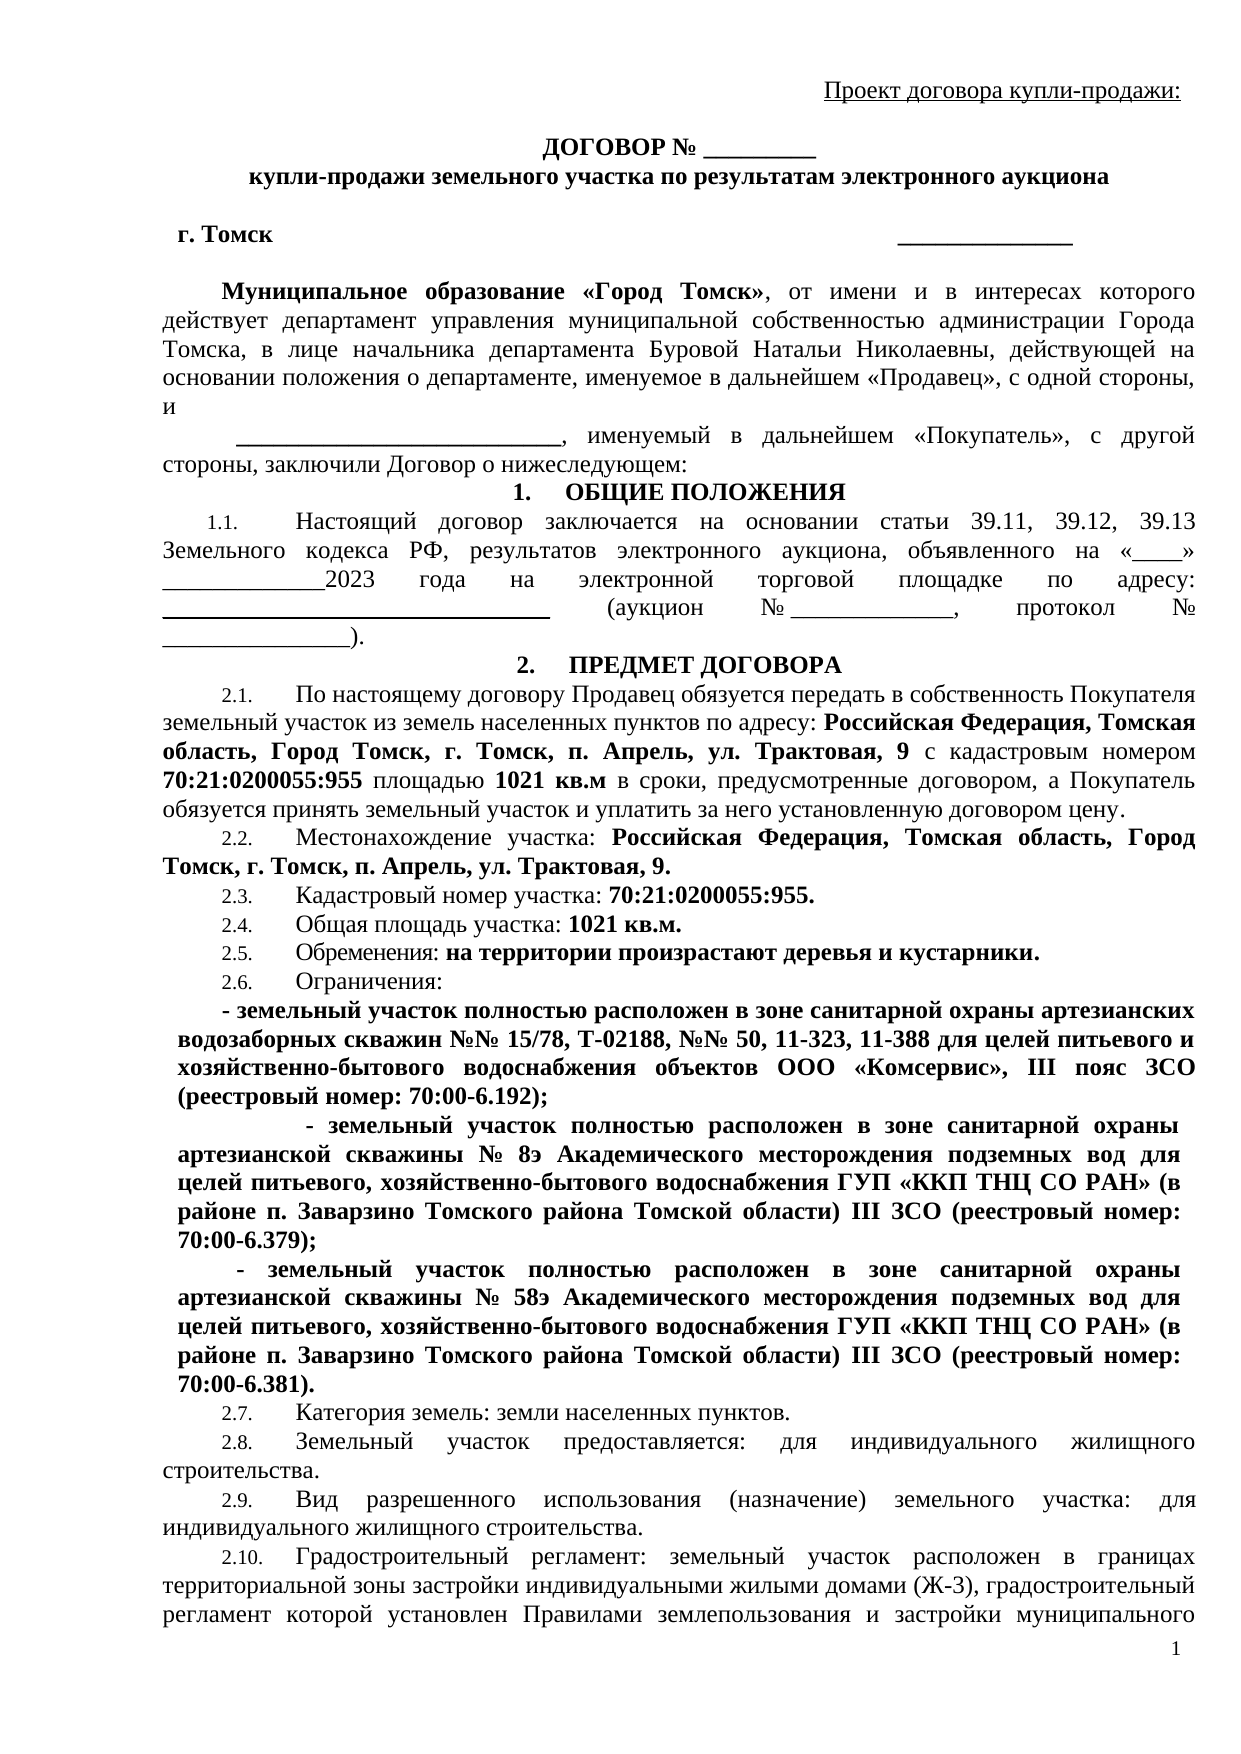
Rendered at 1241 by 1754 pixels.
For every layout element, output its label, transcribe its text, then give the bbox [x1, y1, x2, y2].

text - земельный участок полностью расположен в зоне санитарной охраны артезианской скважины № 58э Академического месторождения подземных вод для целей питьевого, хозяйственно-бытового водоснабжения ГУП «ККП ТНЦ СО РАН» (в районе п. Заварзино Томского района Томской области) III ЗСО (реестровый номер: 70:00-6.381). [177, 1254, 1181, 1397]
list Кадастровый номер участка: 70:21:0200055:955. [162, 880, 1196, 909]
list Настоящий договор заключается на основании статьи 39.11, 39.12, 39.13 Земельного кодекса РФ, результатов электронного аукциона, объявленного на «____» _____________2023 года на электронной торговой площадке по адресу: _______________________________ (аукцион № _____________, протокол № _______________). [162, 506, 1196, 650]
list Градостроительный регламент: земельный участок расположен в границах территориальной зоны застройки индивидуальными жилыми домами (Ж-3), градостроительный регламент которой установлен Правилами землепользования и застройки муниципального [162, 1541, 1196, 1627]
text г. Томск ______________ [177, 219, 1181, 247]
list По настоящему договору Продавец обязуется передать в собственность Покупателя земельный участок из земель населенных пунктов по адресу: Российская Федерация, Томская область, Город Томск, г. Томск, п. Апрель, ул. Трактовая, 9 с кадастровым номером 70:21:0200055:955 площадью 1021 кв.м в сроки, предусмотренные договором, а Покупатель обязуется принять земельный участок и уплатить за него установленную договором цену. [162, 679, 1196, 822]
list Категория земель: земли населенных пунктов. [162, 1397, 1196, 1426]
list Обременения: на территории произрастают деревья и кустарники. [162, 937, 1196, 966]
list Местонахождение участка: Российская Федерация, Томская область, Город Томск, г. Томск, п. Апрель, ул. Трактовая, 9. [162, 822, 1196, 880]
list ПРЕДМЕТ ДОГОВОРА [162, 650, 1196, 679]
list Общая площадь участка: 1021 кв.м. [162, 909, 1196, 937]
text - земельный участок полностью расположен в зоне санитарной охраны артезианских водозаборных скважин №№ 15/78, Т-02188, №№ 50, 11-323, 11-388 для целей питьевого и хозяйственно-бытового водоснабжения объектов ООО «Комсервис», III пояс ЗСО (реестровый номер: 70:00-6.192); [177, 995, 1196, 1110]
list Земельный участок предоставляется: для индивидуального жилищного строительства. [162, 1426, 1196, 1484]
text ДОГОВОР № _________ [177, 132, 1181, 161]
list ОБЩИЕ ПОЛОЖЕНИЯ [162, 477, 1196, 506]
text Проект договора купли-продажи: [177, 75, 1181, 104]
list Ограничения: [162, 966, 1196, 995]
text __________________________, именуемый в дальнейшем «Покупатель», с другой стороны, заключили Договор о нижеследующем: [162, 420, 1196, 477]
list Вид разрешенного использования (назначение) земельного участка: для индивидуального жилищного строительства. [162, 1484, 1196, 1541]
text Муниципальное образование «Город Томск», от имени и в интересах которого действует департамент управления муниципальной собственностью администрации Города Томска, в лице начальника департамента Буровой Натальи Николаевны, действующей на основании положения о департаменте, именуемое в дальнейшем «Продавец», с одной стороны, и [162, 276, 1196, 420]
text купли-продажи земельного участка по результатам электронного аукциона [177, 161, 1181, 190]
text - земельный участок полностью расположен в зоне санитарной охраны артезианской скважины № 8э Академического месторождения подземных вод для целей питьевого, хозяйственно-бытового водоснабжения ГУП «ККП ТНЦ СО РАН» (в районе п. Заварзино Томского района Томской области) III ЗСО (реестровый номер: 70:00-6.379); [177, 1110, 1181, 1254]
